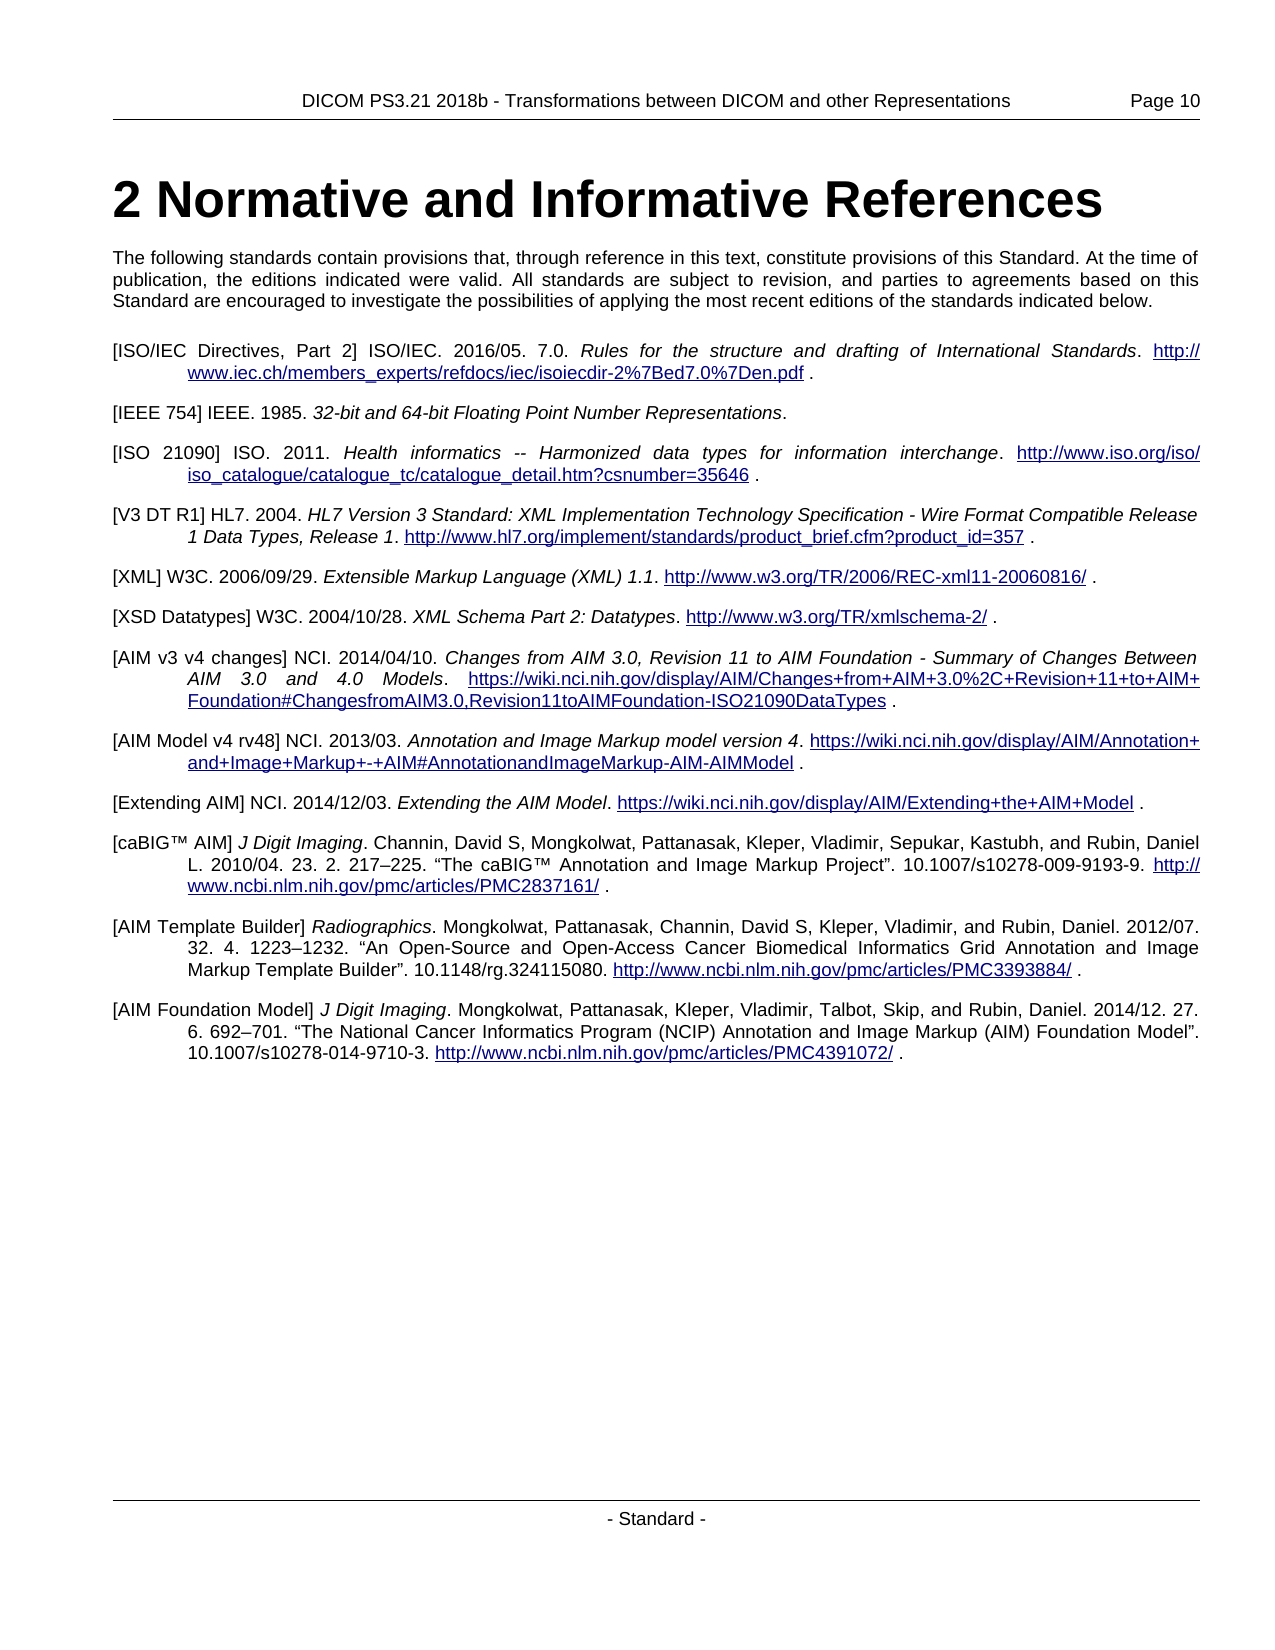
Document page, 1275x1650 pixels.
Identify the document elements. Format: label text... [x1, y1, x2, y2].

text [XSD Datatypes] W3C. 2004/10/28. XML Schema Part 2: Datatypes. http://​www.w3.org/​TR/​xmlschema-2/ . [112, 606, 1200, 628]
text [XML] W3C. 2006/09/29. Extensible Markup Language (XML) 1.1. http://​www.w3.org/​TR/​2006/​REC-xml11-20060816/ . [112, 566, 1200, 587]
text [ISO/IEC Directives, Part 2] ISO/IEC. 2016/05. 7.0. Rules for the structure and drafting of International Standards. http://​www.iec.ch/​members_experts/​refdocs/​iec/​isoiecdir-2%7Bed7.0%7Den.pdf . [112, 340, 1200, 383]
text [AIM Model v4 rv48] NCI. 2013/03. Annotation and Image Markup model version 4. https://​wiki.nci.nih.gov/​display/​AIM/​Annotation+​and+​Image+​Markup​+-+AIM#​Annotationand​ImageMarkup​-AIM-​AIMModel . [112, 730, 1200, 773]
text [AIM Template Builder] Radiographics. Mongkolwat, Pattanasak, Channin, David S, Kleper, Vladimir, and Rubin, Daniel. 2012/07. 32. 4. 1223–1232. “An Open-Source and Open-Access Cancer Biomedical Informatics Grid Annotation and Image Markup Template Builder”. 10.1148/rg.324115080. http://​www.ncbi.nlm.nih.gov/​pmc/​articles/​PMC3393884/ . [112, 916, 1200, 980]
text [caBIG™ AIM] J Digit Imaging. Channin, David S, Mongkolwat, Pattanasak, Kleper, Vladimir, Sepukar, Kastubh, and Rubin, Daniel L. 2010/04. 23. 2. 217–225. “The caBIG™ Annotation and Image Markup Project”. 10.1007/s10278-009-9193-9. http://​www.ncbi.nlm.nih.gov/​pmc/​articles/​PMC2837161/ . [112, 832, 1200, 897]
text The following standards contain provisions that, through reference in this text, constitute provisions of this Standard. At the time of publication, the editions indicated were valid. All standards are subject to revision, and parties to agreements based on this Standard are encouraged to investigate the possibilities of applying the most recent editions of the standards indicated below. [112, 247, 1200, 312]
text [AIM Foundation Model] J Digit Imaging. Mongkolwat, Pattanasak, Kleper, Vladimir, Talbot, Skip, and Rubin, Daniel. 2014/12. 27. 6. 692–701. “The National Cancer Informatics Program (NCIP) Annotation and Image Markup (AIM) Foundation Model”. 10.1007/s10278-014-9710-3. http://​www.ncbi.nlm.nih.gov/​pmc/​articles/​PMC4391072/ . [112, 999, 1200, 1064]
text [ISO 21090] ISO. 2011. Health informatics -- Harmonized data types for information interchange. http://​www.iso.org/​iso/​iso_catalogue/​catalogue_tc/​catalogue_detail.htm?​csnumber=35646 . [112, 442, 1200, 485]
text [V3 DT R1] HL7. 2004. HL7 Version 3 Standard: XML Implementation Technology Specification - Wire Format Compatible Release 1 Data Types, Release 1. http://​www.hl7.org/​implement/​standards/​product_brief.cfm?​product_id=357 . [112, 504, 1200, 547]
text [AIM v3 v4 changes] NCI. 2014/04/10. Changes from AIM 3.0, Revision 11 to AIM Foundation - Summary of Changes Between AIM 3.0 and 4.0 Models. https://​wiki.nci.nih.gov/​display/​AIM/​Changes+from+AIM+3.0%2C​+Revision+11+to+AIM+​Foundation#​ChangesfromAIM3.0,Revision11toAIMFoundation​-ISO21090DataTypes . [112, 646, 1200, 711]
text [Extending AIM] NCI. 2014/12/03. Extending the AIM Model. https://​wiki.nci.nih.gov/​display/​AIM/​Extending+the+AIM+Model . [112, 792, 1200, 813]
text [IEEE 754] IEEE. 1985. 32-bit and 64-bit Floating Point Number Representations. [112, 402, 1200, 423]
text 2 Normative and Informative References [112, 169, 1200, 228]
